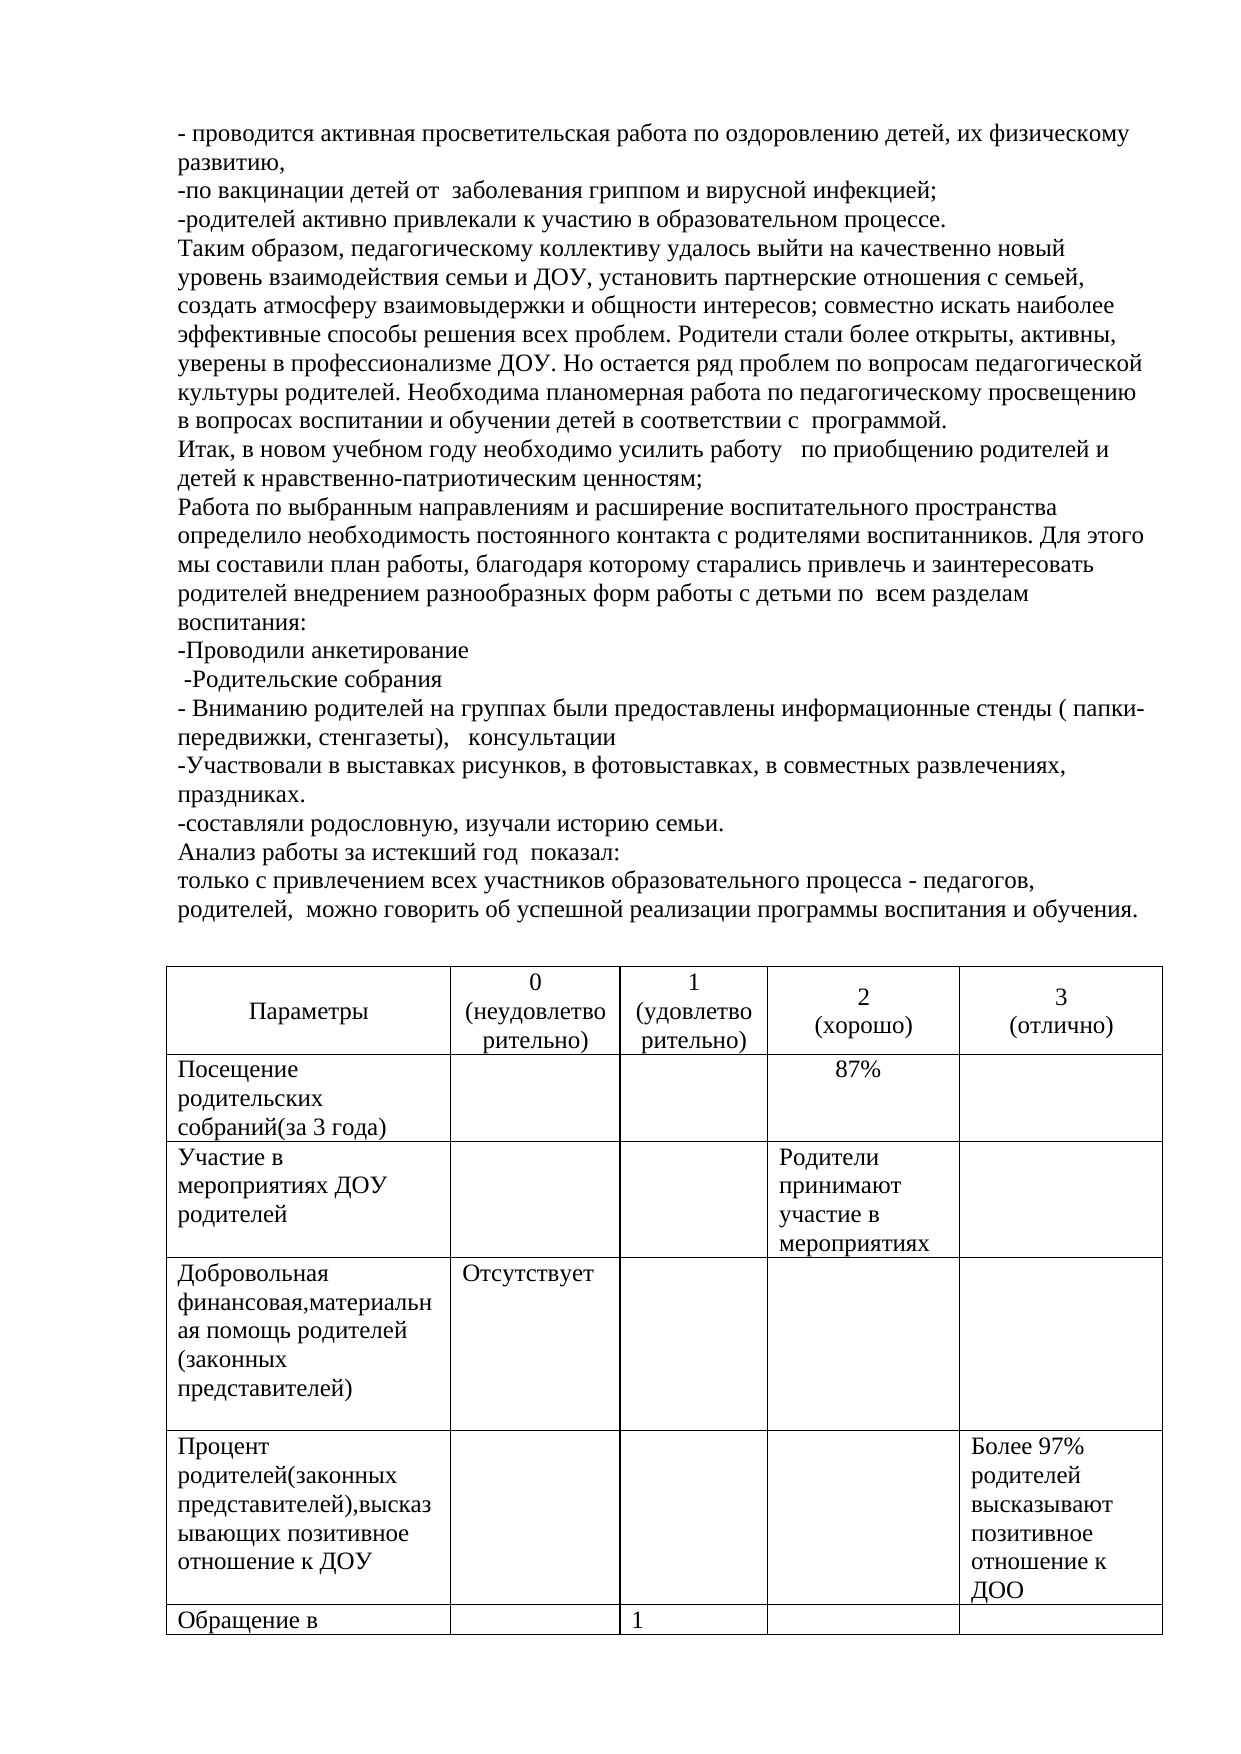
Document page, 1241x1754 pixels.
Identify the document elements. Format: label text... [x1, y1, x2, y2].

text только с привлечением всех участников образовательного процесса - педагогов, родителей, можно говорить об успешной реализации программы воспитания и обучения. [177, 866, 1152, 923]
table_header 2 (хорошо) [768, 967, 959, 1053]
table_header 3 (отлично) [960, 967, 1162, 1053]
table_cell Родители принимают участие в мероприятиях [768, 1142, 959, 1257]
table_cell [621, 1431, 767, 1604]
table_cell [960, 1055, 1162, 1141]
text -по вакцинации детей от заболевания гриппом и вирусной инфекцией; [177, 176, 1152, 204]
table_cell [768, 1431, 959, 1604]
text Итак, в новом учебном году необходимо усилить работу по приобщению родителей и детей к нравственно-патриотическим ценностям; [177, 434, 1152, 492]
table_cell Отсутствует [451, 1258, 619, 1430]
text - Вниманию родителей на группах были предоставлены информационные стенды ( папки-передвижки, стенгазеты), консультации [177, 693, 1152, 751]
text -Родительские собрания [177, 664, 1152, 693]
text -Проводили анкетирование [177, 636, 1152, 664]
table_cell Посещение родительских собраний(за 3 года) [167, 1055, 450, 1141]
table_cell [768, 1258, 959, 1430]
text -составляли родословную, изучали историю семьи. [177, 808, 1152, 837]
table_cell [960, 1142, 1162, 1257]
table_cell 87% [768, 1055, 959, 1141]
table_header 0 (неудовлетворительно) [451, 967, 619, 1053]
table_header Параметры [167, 967, 450, 1053]
table_cell [451, 1605, 619, 1634]
table_cell [621, 1055, 767, 1141]
text - проводится активная просветительская работа по оздоровлению детей, их физическому развитию, [177, 118, 1152, 176]
table_cell [621, 1142, 767, 1257]
table_cell [960, 1258, 1162, 1430]
table_cell Добровольная финансовая,материальная помощь родителей (законных представителей) [167, 1258, 450, 1430]
table_cell Участие в мероприятиях ДОУ родителей [167, 1142, 450, 1257]
table_header 1 (удовлетворительно) [621, 967, 767, 1053]
table_cell [451, 1055, 619, 1141]
table_cell Более 97% родителей высказывают позитивное отношение к ДОО [960, 1431, 1162, 1604]
table_cell [451, 1142, 619, 1257]
text -Участвовали в выставках рисунков, в фотовыставках, в совместных развлечениях, праздниках. [177, 751, 1152, 808]
table_cell Процент родителей(законных представителей),высказывающих позитивное отношение к ДОУ [167, 1431, 450, 1604]
table_cell [451, 1431, 619, 1604]
text Работа по выбранным направлениям и расширение воспитательного пространства определило необходимость постоянного контакта с родителями воспитанников. Для этого мы составили план работы, благодаря которому старались привлечь и заинтересовать родителей внедрением разнообразных форм работы с детьми по всем разделам воспитания: [177, 492, 1152, 636]
table_cell Обращение в [167, 1605, 450, 1634]
table_cell [621, 1258, 767, 1430]
table_cell [960, 1605, 1162, 1634]
text Анализ работы за истекший год показал: [177, 837, 1152, 866]
table_cell 1 [621, 1605, 767, 1634]
text -родителей активно привлекали к участию в образовательном процессе. [177, 204, 1152, 233]
table_cell [768, 1605, 959, 1634]
text Таким образом, педагогическому коллективу удалось выйти на качественно новый уровень взаимодействия семьи и ДОУ, установить партнерские отношения с семьей, создать атмосферу взаимовыдержки и общности интересов; совместно искать наиболее эффективные способы решения всех проблем. Родители стали более открыты, активны, уверены в профессионализме ДОУ. Но остается ряд проблем по вопросам педагогической культуры родителей. Необходима планомерная работа по педагогическому просвещению в вопросах воспитании и обучении детей в соответствии с программой. [177, 233, 1152, 434]
